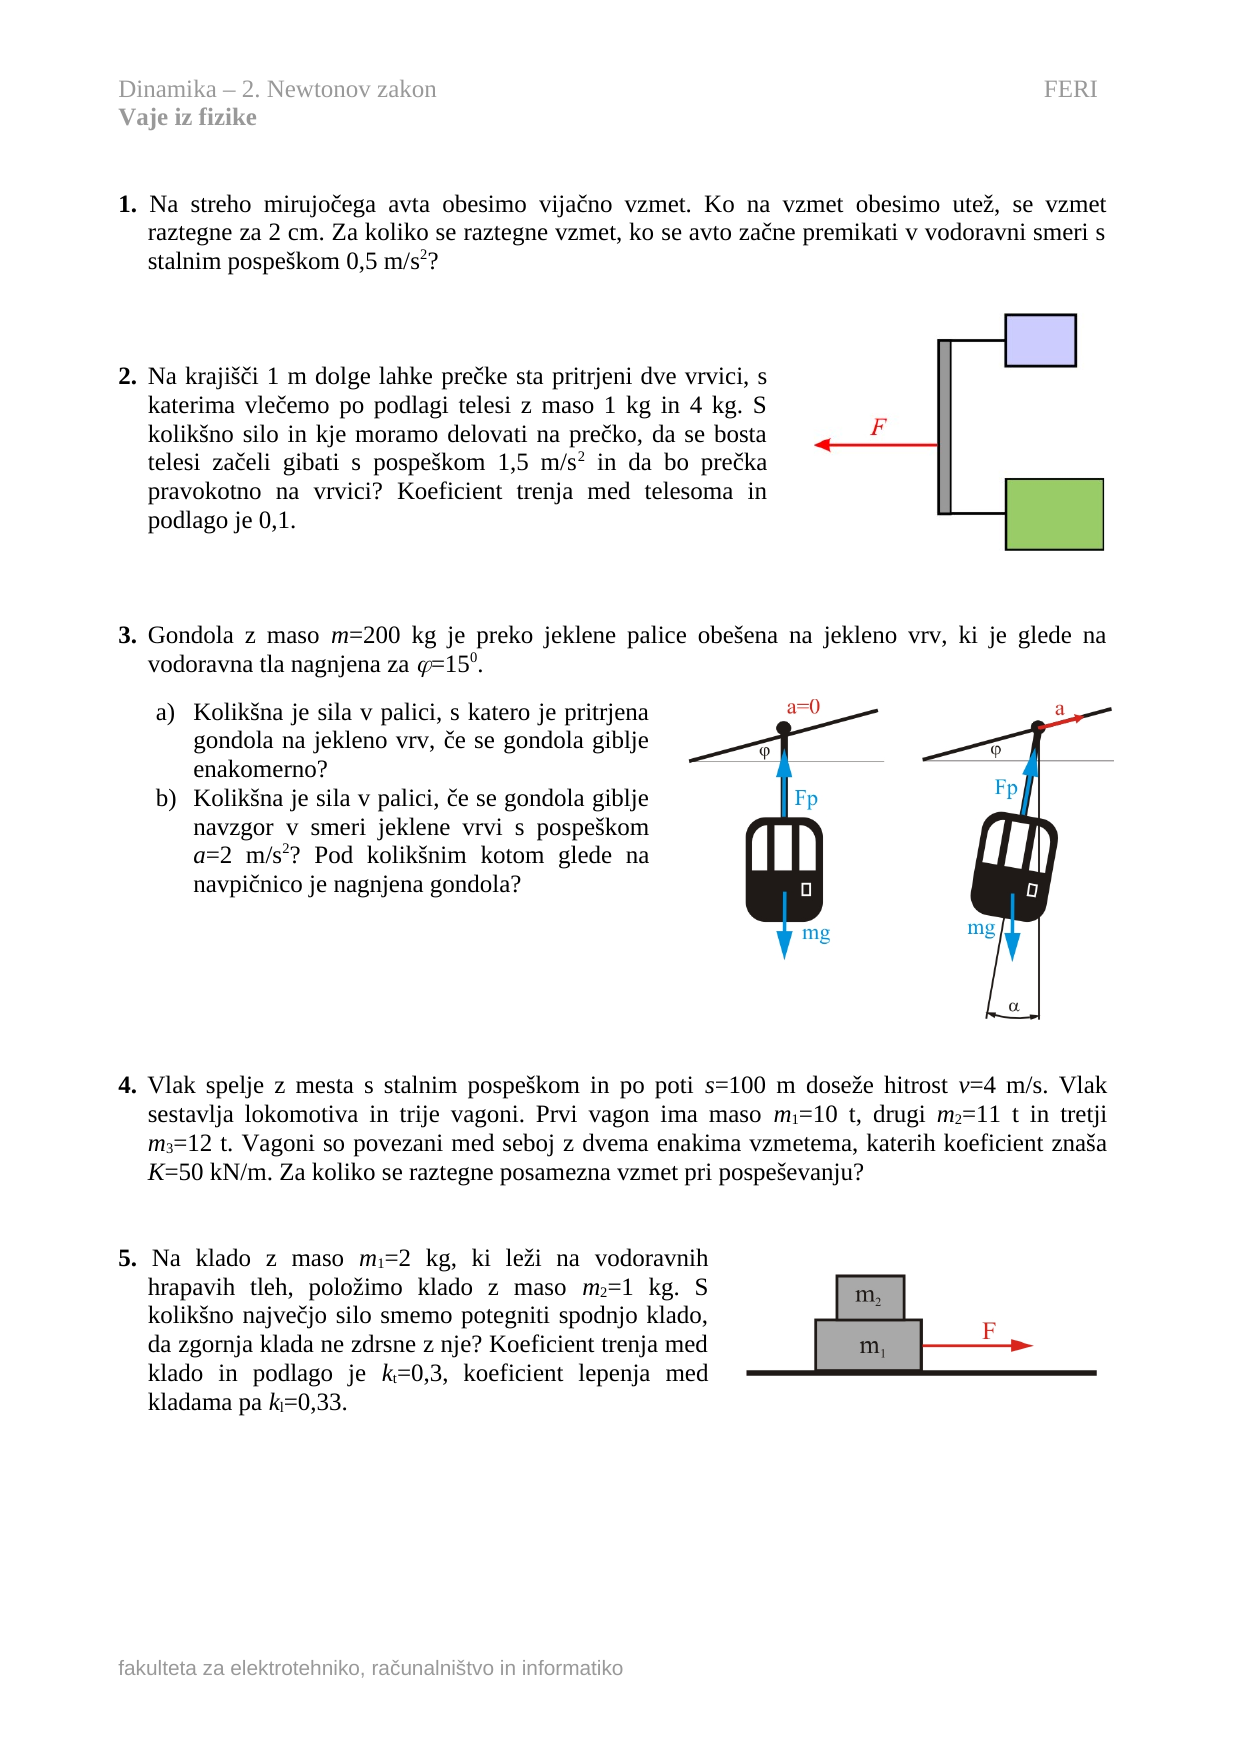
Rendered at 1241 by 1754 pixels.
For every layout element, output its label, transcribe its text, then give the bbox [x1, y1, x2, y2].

text 4. Vlak spelje z mesta s stalnim pospeškom in po poti s=100 m doseže hitrost v=4 m/s. Vlak sestavlja lokomotiva in trije vagoni. Prvi vagon ima maso m1=10 t, drugi m2=11 t in tretji m3=12 t. Vagoni so povezani med seboj z dvema enakima vzmetema, katerih koeficient znaša K=50 kN/m. Za koliko se raztegne posamezna vzmet pri pospeševanju? [118, 1070, 1107, 1185]
list Kolikšna je sila v palici, če se gondola giblje navzgor v smeri jeklene vrvi s pospeškom a=2 m/s2? Pod kolikšnim kotom glede na navpičnico je nagnjena gondola? [156, 783, 650, 898]
picture [746, 1274, 1097, 1376]
text 3. Gondola z maso m=200 kg je preko jeklene palice obešena na jekleno vrv, ki je glede na vodoravna tla nagnjena za =150. [118, 620, 1107, 677]
list Kolikšna je sila v palici, s katero je pritrjena gondola na jekleno vrv, če se gondola giblje enakomerno? [156, 697, 650, 783]
text 2. Na krajišči 1 m dolge lahke prečke sta pritrjeni dve vrvici, s katerima vlečemo po podlagi telesi z maso 1 kg in 4 kg. S kolikšno silo in kje moramo delovati na prečko, da se bosta telesi začeli gibati s pospeškom 1,5 m/s2 in da bo prečka pravokotno na vrvici? Koeficient trenja med telesoma in podlago je 0,1. [118, 361, 768, 534]
text 5. Na klado z maso m1=2 kg, ki leži na vodoravnih hrapavih tleh, položimo klado z maso m2=1 kg. S kolikšno največjo silo smemo potegniti spodnjo klado, da zgornja klada ne zdrsne z nje? Koeficient trenja med klado in podlago je kt=0,3, koeficient lepenja med kladama pa kl=0,33. [118, 1243, 709, 1415]
picture [813, 313, 1105, 551]
picture [688, 699, 1114, 1020]
text 1. Na streho mirujočega avta obesimo vijačno vzmet. Ko na vzmet obesimo utež, se vzmet raztegne za 2 cm. Za koliko se raztegne vzmet, ko se avto začne premikati v vodoravni smeri s stalnim pospeškom 0,5 m/s2? [118, 189, 1107, 275]
